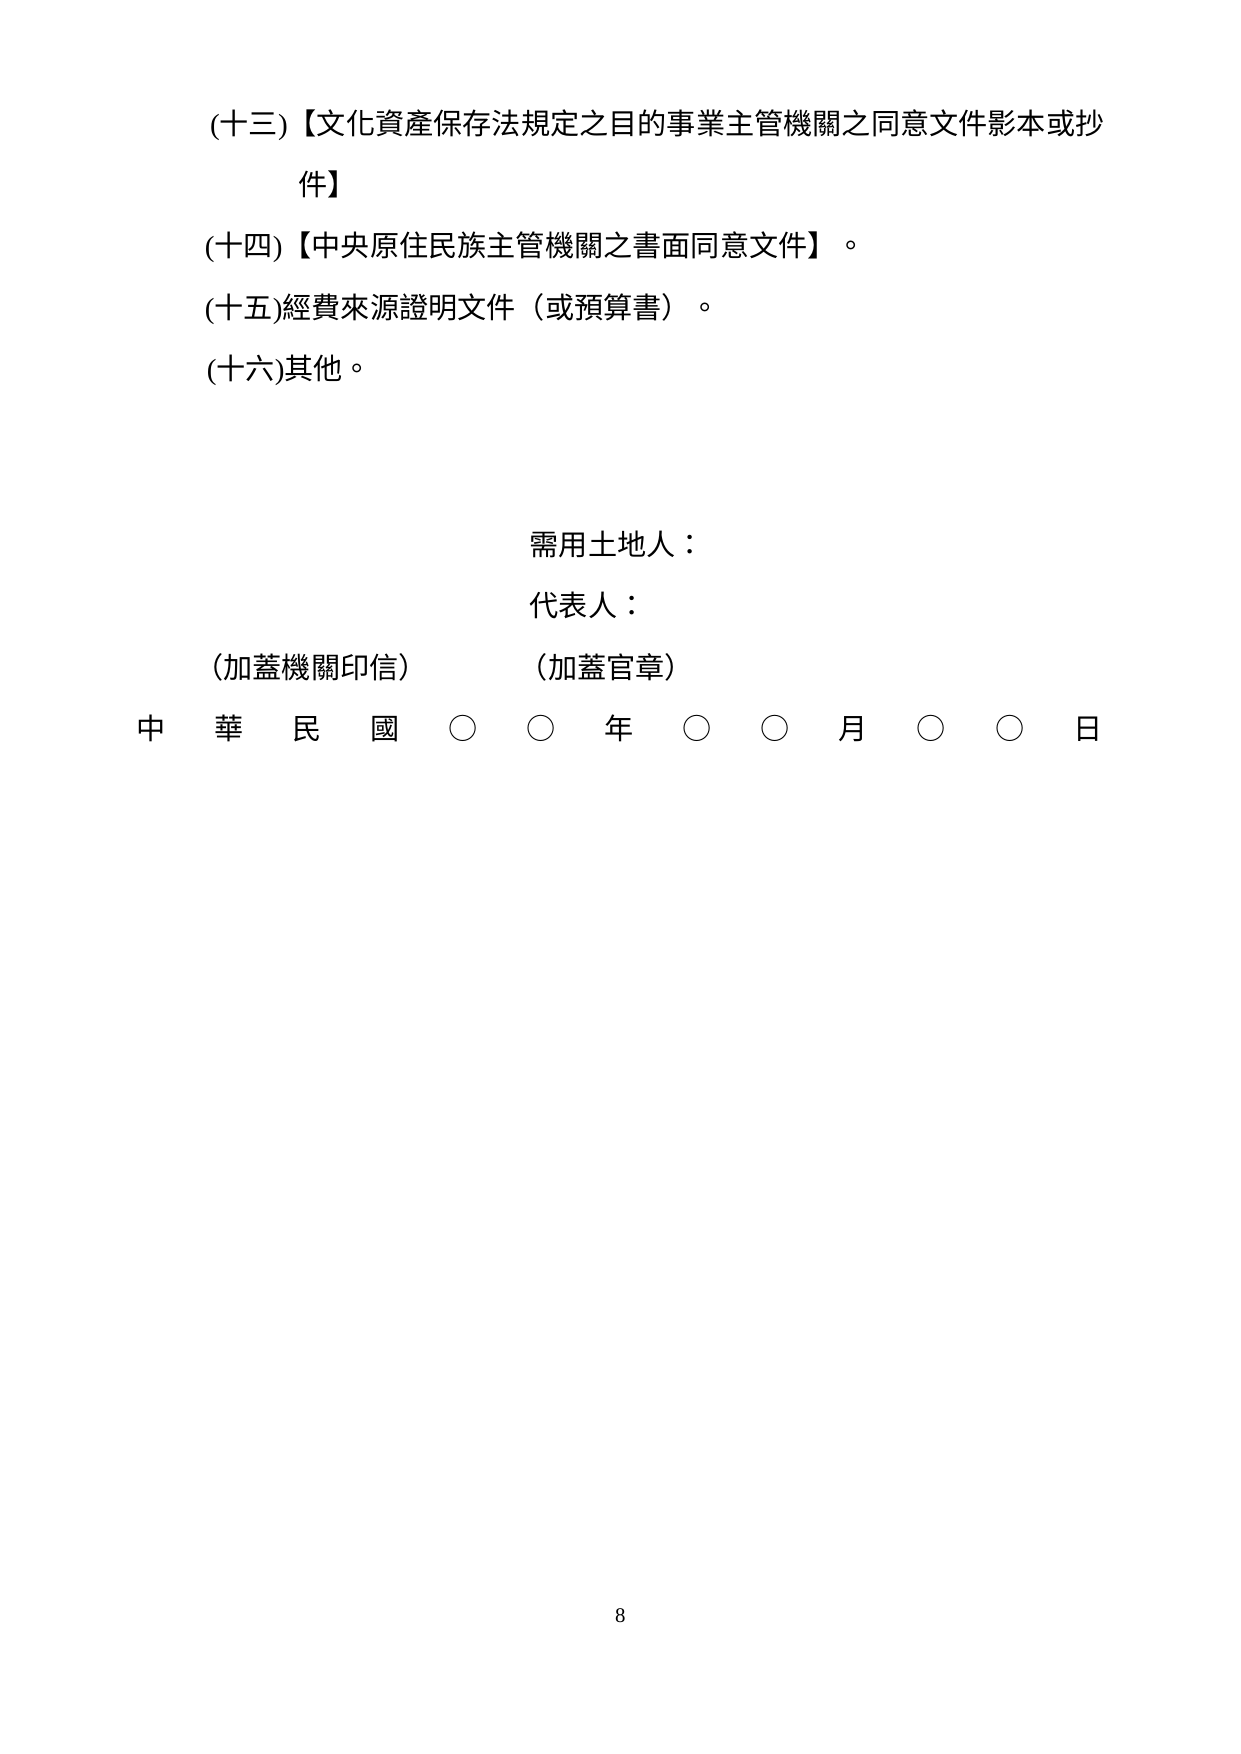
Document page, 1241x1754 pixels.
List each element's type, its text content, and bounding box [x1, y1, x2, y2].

text 需用土地人： [136, 522, 1104, 564]
text （加蓋機關印信） （加蓋官章） [136, 644, 1104, 686]
text 代表人： [136, 583, 1104, 625]
text (十六)其他。 [207, 345, 1104, 388]
text (十三)【文化資產保存法規定之目的事業主管機關之同意文件影本或抄件】 [210, 100, 1104, 204]
text (十五)經費來源證明文件（或預算書）。 [204, 284, 1104, 326]
text (十四)【中央原住民族主管機關之書面同意文件】。 [204, 223, 1104, 265]
text 中 華 民 國 ○ ○ 年 ○ ○ 月 ○ ○ 日 [136, 705, 1104, 748]
